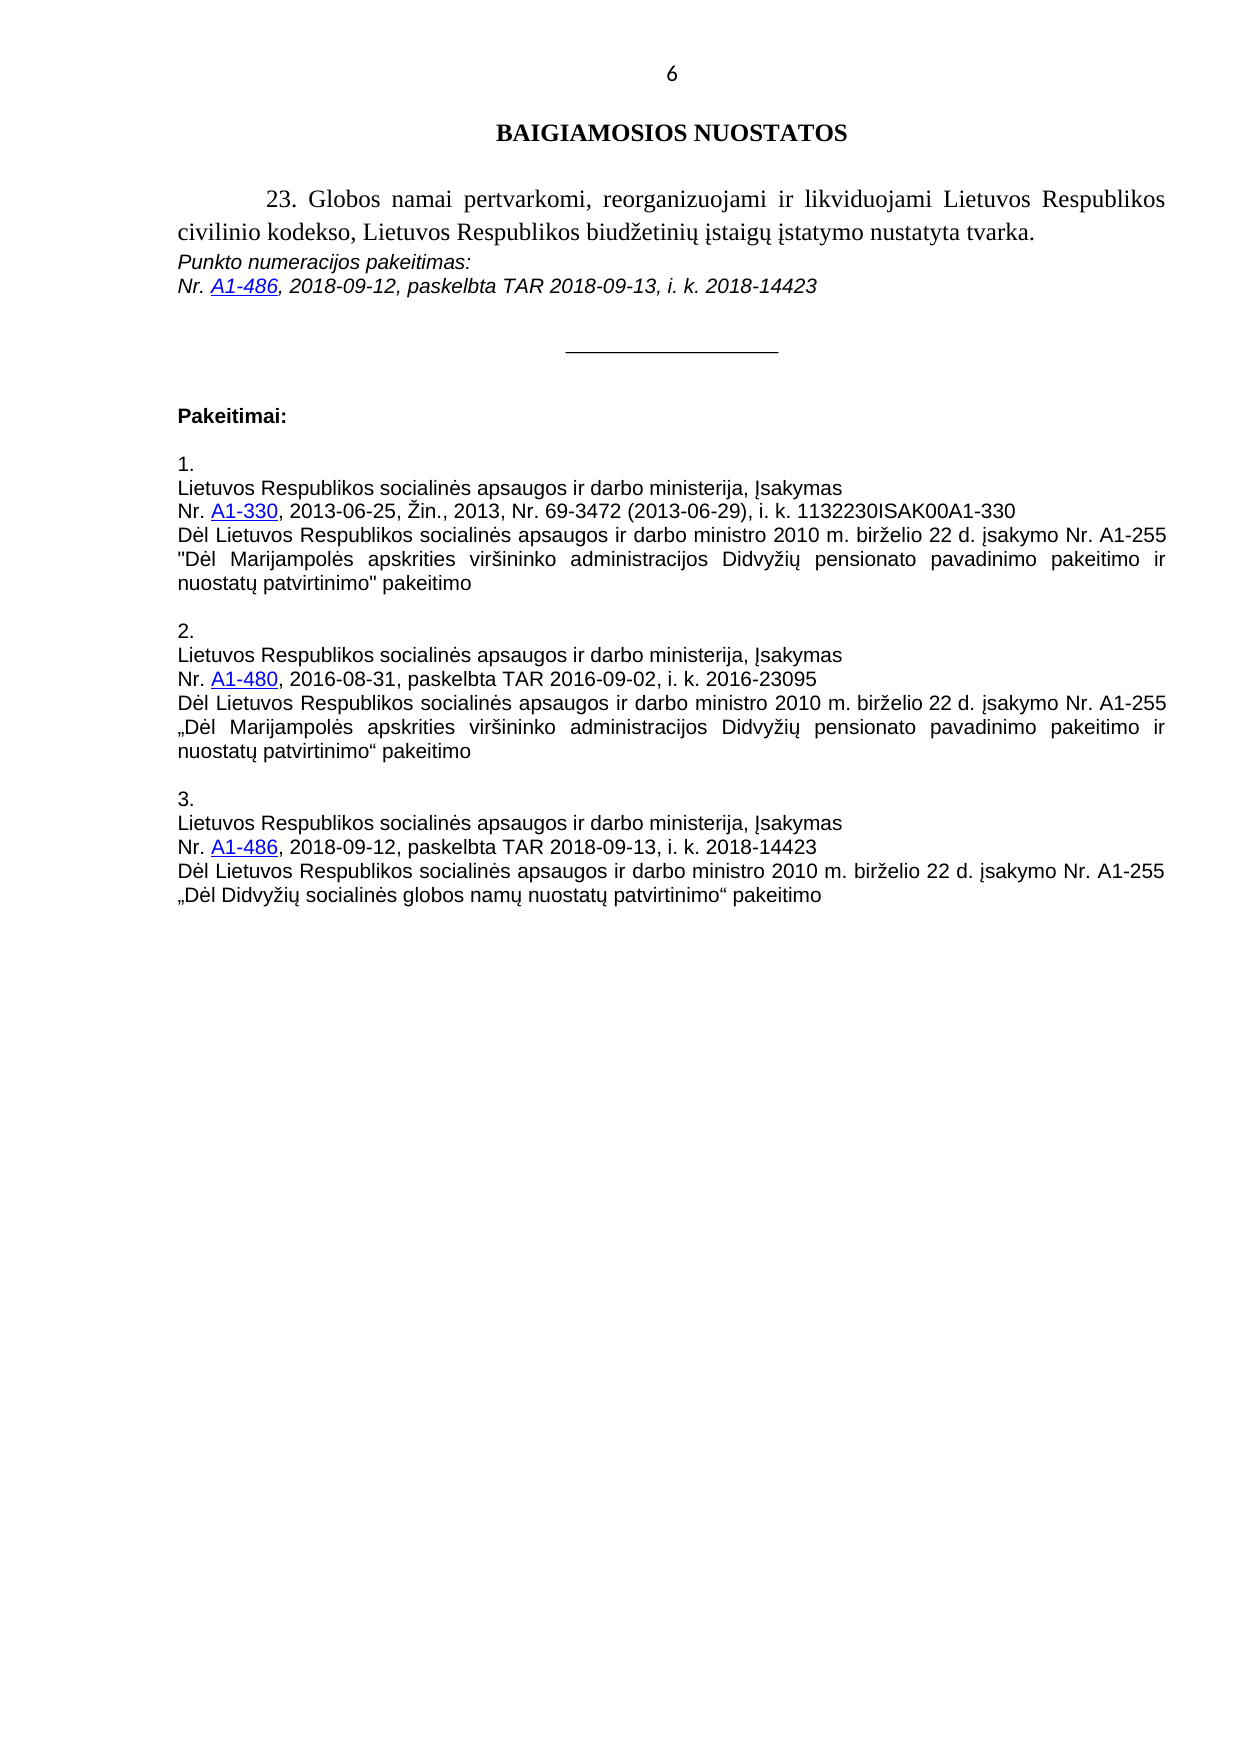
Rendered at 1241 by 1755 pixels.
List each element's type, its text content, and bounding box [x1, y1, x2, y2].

text Dėl Lietuvos Respublikos socialinės apsaugos ir darbo ministro 2010 m. birželio 22 d. įsakymo Nr. A1-255 "Dėl Marijampolės apskrities viršininko administracijos Didvyžių pensionato pavadinimo pakeitimo ir nuostatų patvirtinimo" pakeitimo [177, 523, 1166, 595]
text Punkto numeracijos pakeitimas: [177, 250, 1166, 274]
text 1. [177, 451, 1166, 475]
text 3. [177, 787, 1166, 811]
text _________________ [177, 327, 1166, 356]
text BAIGIAMOSIOS NUOSTATOS [177, 118, 1166, 147]
text Lietuvos Respublikos socialinės apsaugos ir darbo ministerija, Įsakymas [177, 475, 1166, 499]
text Nr. A1-480, 2016-08-31, paskelbta TAR 2016-09-02, i. k. 2016-23095 [177, 667, 1166, 691]
text 2. [177, 619, 1166, 643]
text Lietuvos Respublikos socialinės apsaugos ir darbo ministerija, Įsakymas [177, 643, 1166, 667]
text Lietuvos Respublikos socialinės apsaugos ir darbo ministerija, Įsakymas [177, 811, 1166, 835]
text Nr. A1-330, 2013-06-25, Žin., 2013, Nr. 69-3472 (2013-06-29), i. k. 1132230ISAK00A1-330 [177, 499, 1166, 523]
text Nr. A1-486, 2018-09-12, paskelbta TAR 2018-09-13, i. k. 2018-14423 [177, 835, 1166, 859]
text Nr. A1-486, 2018-09-12, paskelbta TAR 2018-09-13, i. k. 2018-14423 [177, 274, 1166, 298]
text Dėl Lietuvos Respublikos socialinės apsaugos ir darbo ministro 2010 m. birželio 22 d. įsakymo Nr. A1-255 „Dėl Didvyžių socialinės globos namų nuostatų patvirtinimo“ pakeitimo [177, 859, 1166, 907]
text Pakeitimai: [177, 403, 1166, 427]
text Dėl Lietuvos Respublikos socialinės apsaugos ir darbo ministro 2010 m. birželio 22 d. įsakymo Nr. A1-255 „Dėl Marijampolės apskrities viršininko administracijos Didvyžių pensionato pavadinimo pakeitimo ir nuostatų patvirtinimo“ pakeitimo [177, 691, 1166, 763]
text 23. Globos namai pertvarkomi, reorganizuojami ir likviduojami Lietuvos Respublikos civilinio kodekso, Lietuvos Respublikos biudžetinių įstaigų įstatymo nustatyta tvarka. [177, 184, 1166, 246]
